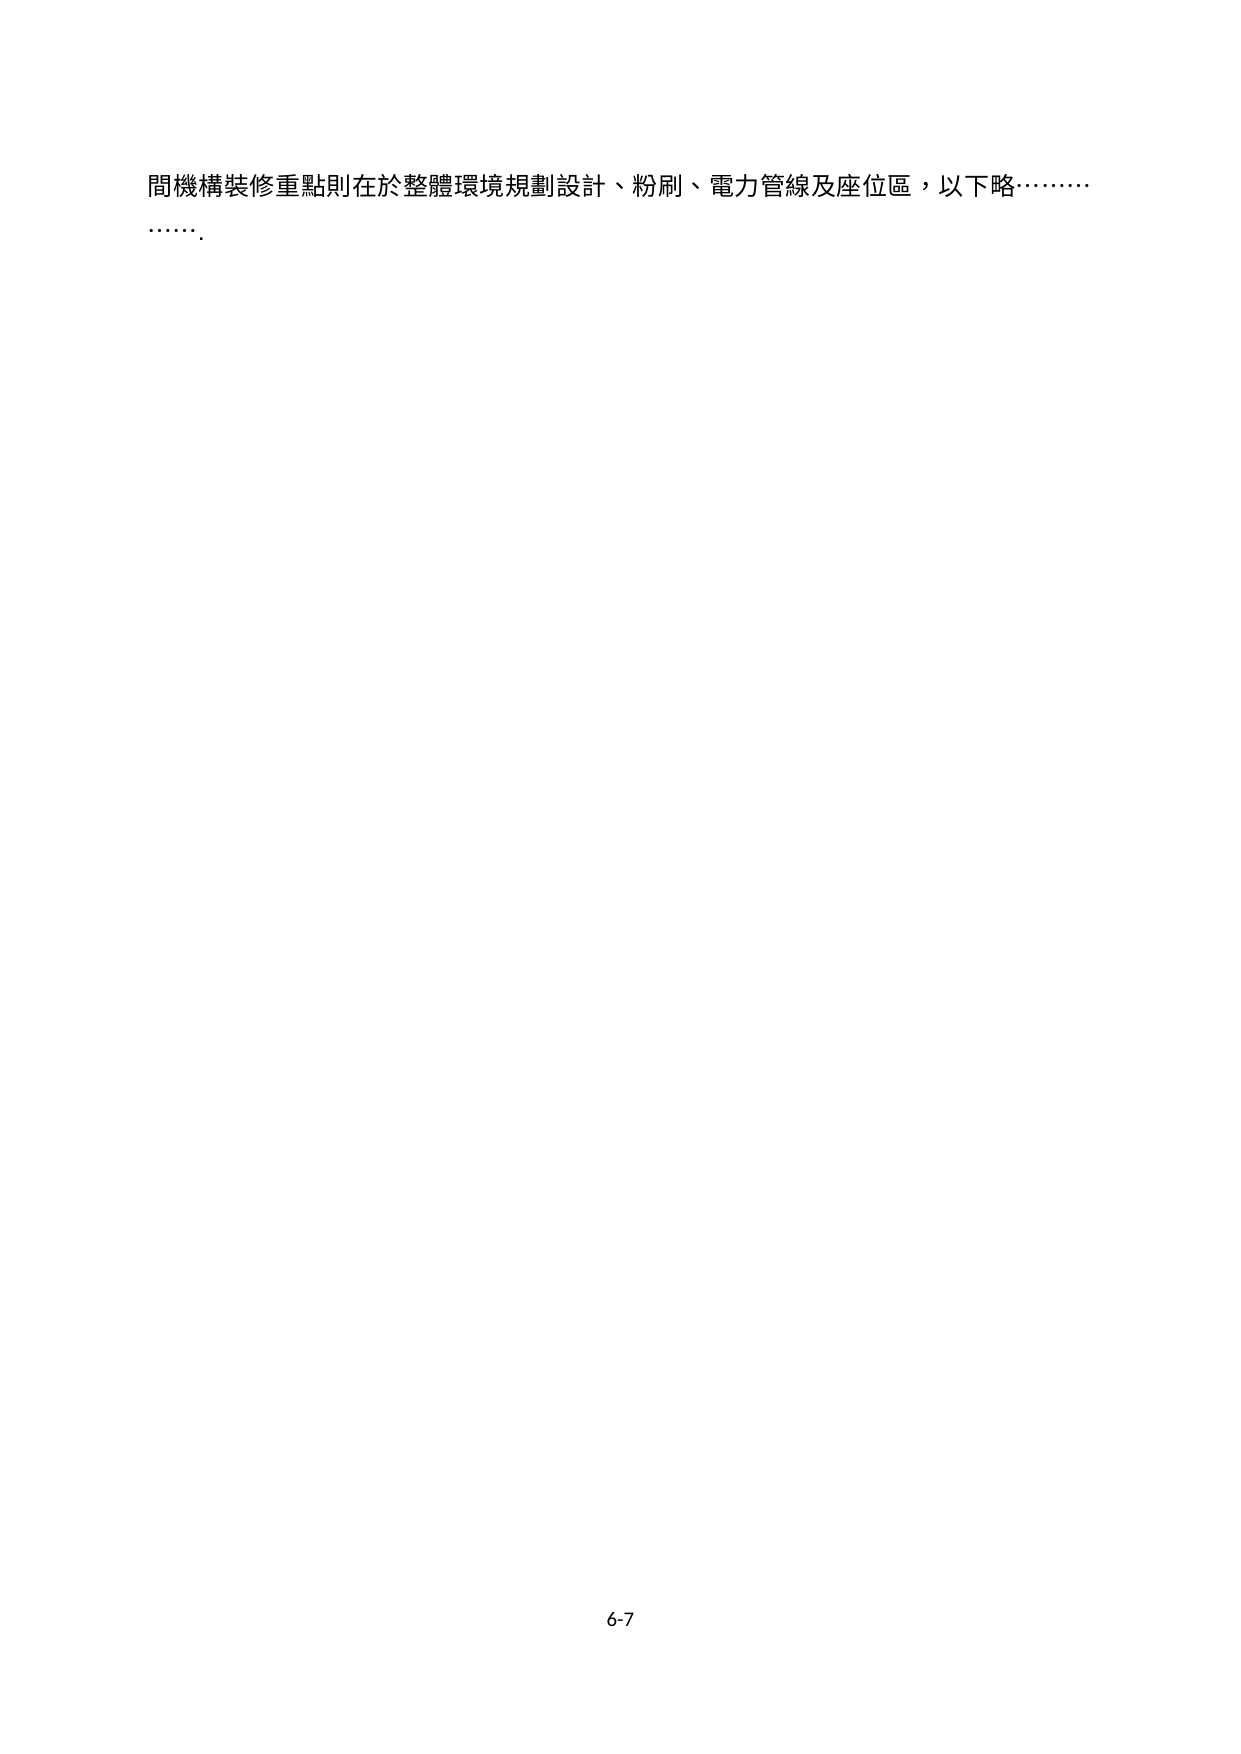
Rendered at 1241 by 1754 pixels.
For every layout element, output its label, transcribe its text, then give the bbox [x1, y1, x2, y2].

text 間機構裝修重點則在於整體環境規劃設計、粉刷、電力管線及座位區，以下略……………. [148, 158, 1092, 250]
